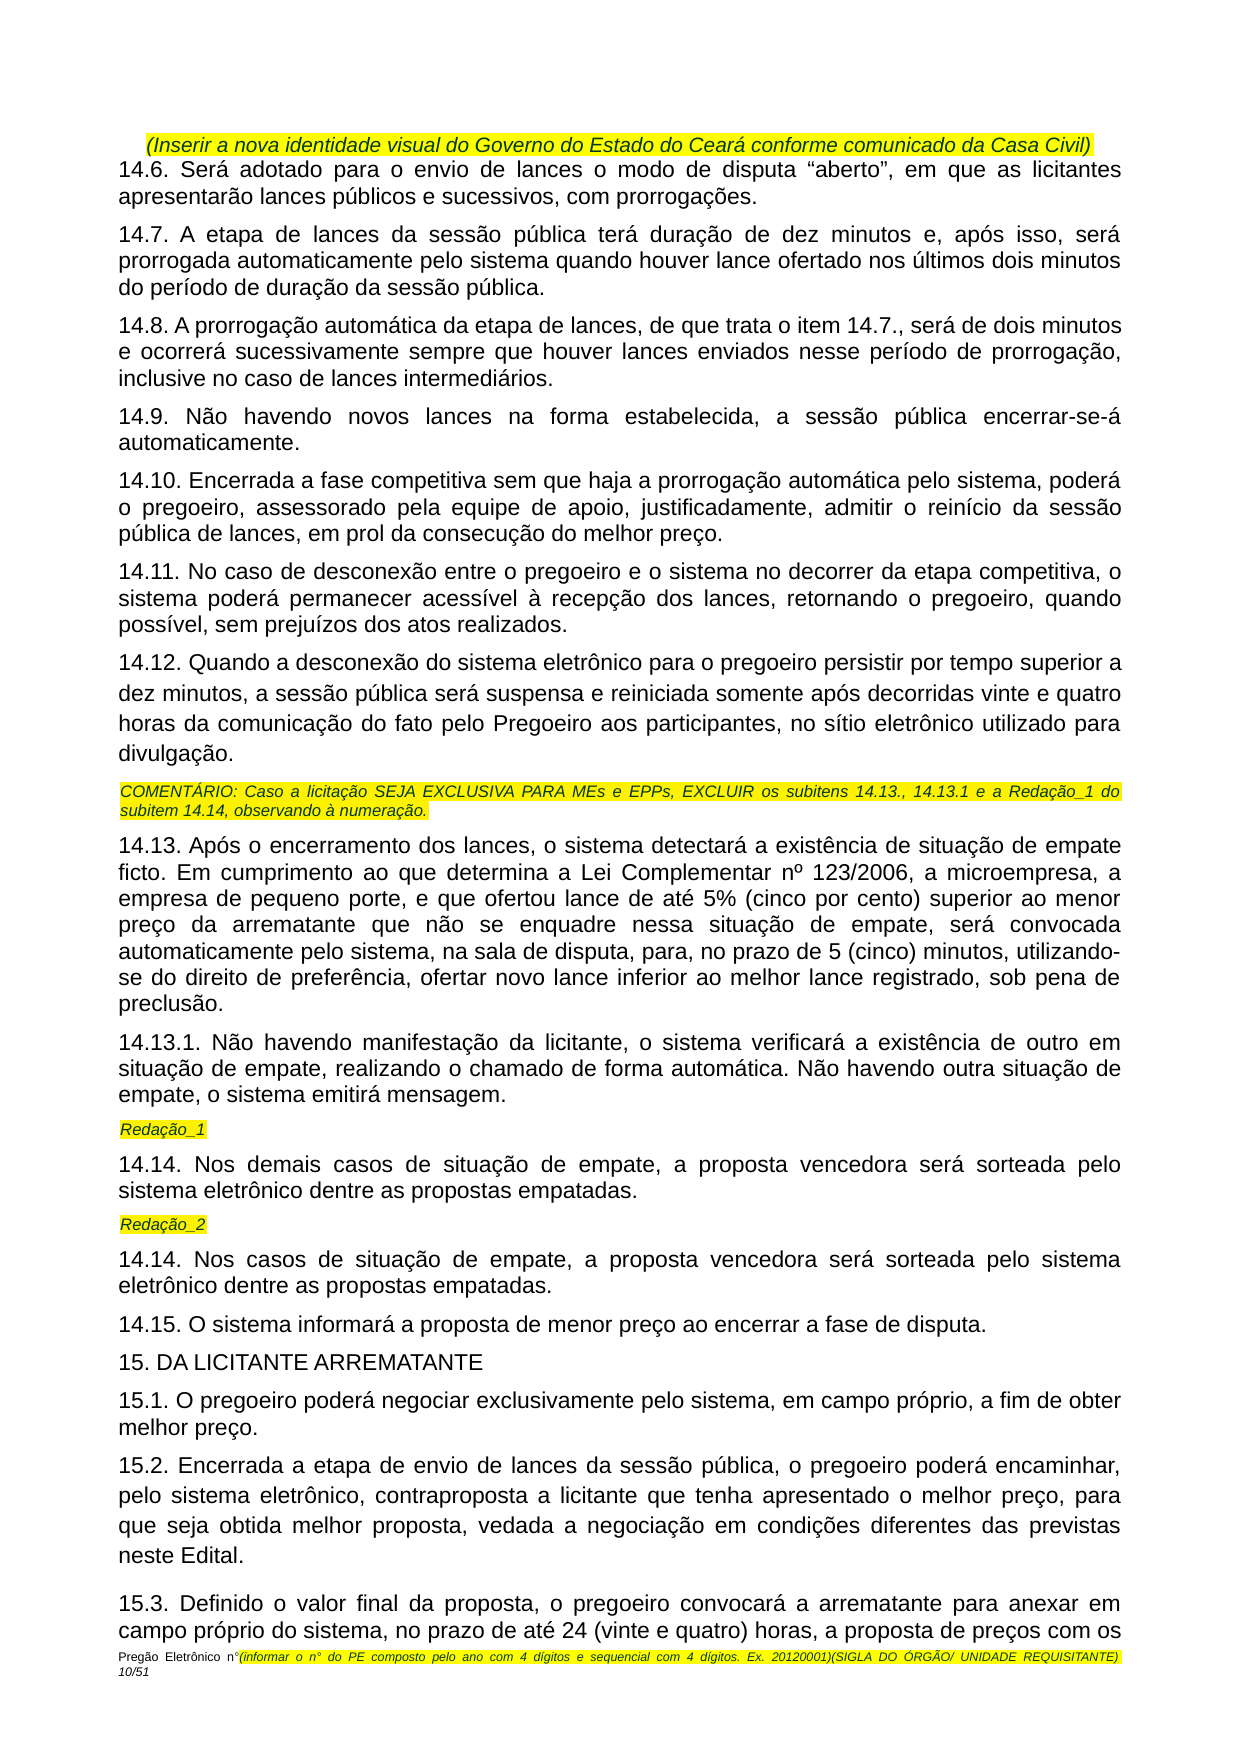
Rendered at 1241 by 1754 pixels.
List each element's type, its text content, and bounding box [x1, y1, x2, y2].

list 14.12. Quando a desconexão do sistema eletrônico para o pregoeiro persistir por tempo superior a dez minutos, a sessão pública será suspensa e reiniciada somente após decorridas vinte e quatro horas da comunicação do fato pelo Pregoeiro aos participantes, no sítio eletrônico utilizado para divulgação. [118, 649, 1122, 766]
text 14.10. Encerrada a fase competitiva sem que haja a prorrogação automática pelo sistema, poderá o pregoeiro, assessorado pela equipe de apoio, justificadamente, admitir o reinício da sessão pública de lances, em prol da consecução do melhor preço. [118, 467, 1122, 546]
text Redação_1 [120, 1119, 1122, 1139]
text 14.15. O sistema informará a proposta de menor preço ao encerrar a fase de disputa. [118, 1311, 1122, 1337]
text 14.14. Nos demais casos de situação de empate, a proposta vencedora será sorteada pelo sistema eletrônico dentre as propostas empatadas. [118, 1151, 1122, 1203]
list 15.2. Encerrada a etapa de envio de lances da sessão pública, o pregoeiro poderá encaminhar, pelo sistema eletrônico, contraproposta a licitante que tenha apresentado o melhor preço, para que seja obtida melhor proposta, vedada a negociação em condições diferentes das previstas neste Edital. [118, 1452, 1122, 1569]
text 15.3. Definido o valor final da proposta, o pregoeiro convocará a arrematante para anexar em campo próprio do sistema, no prazo de até 24 (vinte e quatro) horas, a proposta de preços com os [118, 1590, 1122, 1643]
text Redação_2 [120, 1215, 1122, 1234]
text 14.9. Não havendo novos lances na forma estabelecida, a sessão pública encerrar-se-á automaticamente. [118, 403, 1122, 456]
text 14.11. No caso de desconexão entre o pregoeiro e o sistema no decorrer da etapa competitiva, o sistema poderá permanecer acessível à recepção dos lances, retornando o pregoeiro, quando possível, sem prejuízos dos atos realizados. [118, 558, 1122, 637]
text 15. DA LICITANTE ARREMATANTE [118, 1349, 1122, 1375]
text 14.13. Após o encerramento dos lances, o sistema detectará a existência de situação de empate ficto. Em cumprimento ao que determina a Lei Complementar nº 123/2006, a microempresa, a empresa de pequeno porte, e que ofertou lance de até 5% (cinco por cento) superior ao menor preço da arrematante que não se enquadre nessa situação de empate, será convocada automaticamente pelo sistema, na sala de disputa, para, no prazo de 5 (cinco) minutos, utilizando-se do direito de preferência, ofertar novo lance inferior ao melhor lance registrado, sob pena de preclusão. [118, 832, 1122, 1017]
text 14.7. A etapa de lances da sessão pública terá duração de dez minutos e, após isso, será prorrogada automaticamente pelo sistema quando houver lance ofertado nos últimos dois minutos do período de duração da sessão pública. [118, 221, 1122, 300]
text 14.8. A prorrogação automática da etapa de lances, de que trata o item 14.7., será de dois minutos e ocorrerá sucessivamente sempre que houver lances enviados nesse período de prorrogação, inclusive no caso de lances intermediários. [118, 312, 1122, 391]
text 14.14. Nos casos de situação de empate, a proposta vencedora será sorteada pelo sistema eletrônico dentre as propostas empatadas. [118, 1246, 1122, 1299]
text 15.1. O pregoeiro poderá negociar exclusivamente pelo sistema, em campo próprio, a fim de obter melhor preço. [118, 1387, 1122, 1440]
text 14.13.1. Não havendo manifestação da licitante, o sistema verificará a existência de outro em situação de empate, realizando o chamado de forma automática. Não havendo outra situação de empate, o sistema emitirá mensagem. [118, 1028, 1122, 1108]
text COMENTÁRIO: Caso a licitação SEJA EXCLUSIVA PARA MEs e EPPs, EXCLUIR os subitens 14.13., 14.13.1 e a Redação_1 do subitem 14.14, observando à numeração. [120, 782, 1122, 820]
text 14.6. Será adotado para o envio de lances o modo de disputa “aberto”, em que as licitantes apresentarão lances públicos e sucessivos, com prorrogações. [118, 156, 1122, 209]
